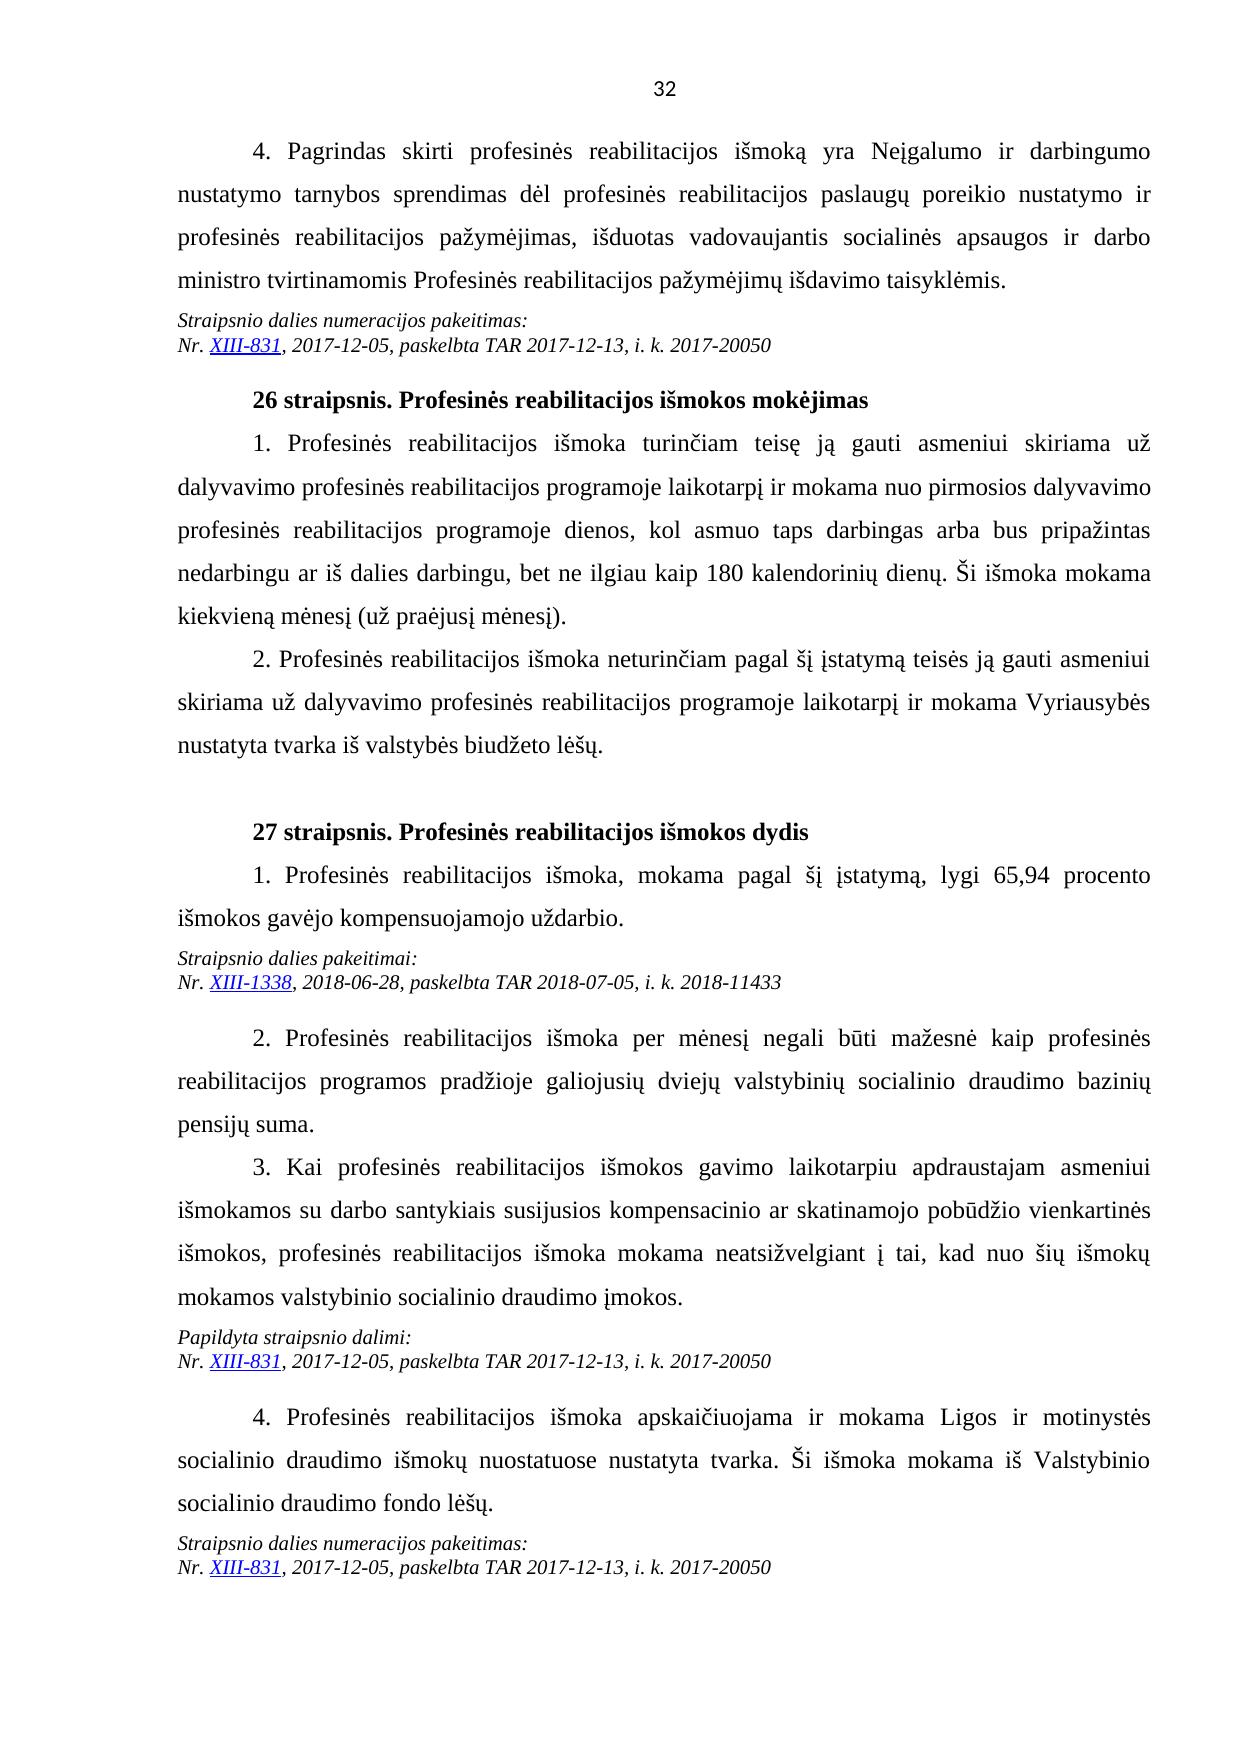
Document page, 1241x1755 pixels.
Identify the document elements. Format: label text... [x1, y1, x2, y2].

text 2. Profesinės reabilitacijos išmoka neturinčiam pagal šį įstatymą teisės ją gauti asmeniui skiriama už dalyvavimo profesinės reabilitacijos programoje laikotarpį ir mokama Vyriausybės nustatyta tvarka iš valstybės biudžeto lėšų. [177, 644, 1152, 759]
text 3. Kai profesinės reabilitacijos išmokos gavimo laikotarpiu apdraustajam asmeniui išmokamos su darbo santykiais susijusios kompensacinio ar skatinamojo pobūdžio vienkartinės išmokos, profesinės reabilitacijos išmoka mokama neatsižvelgiant į tai, kad nuo šių išmokų mokamos valstybinio socialinio draudimo įmokos. [177, 1152, 1152, 1310]
text 26 straipsnis. Profesinės reabilitacijos išmokos mokėjimas [177, 385, 1152, 414]
text Straipsnio dalies pakeitimai: [177, 946, 1152, 970]
text Nr. XIII-831, 2017-12-05, paskelbta TAR 2017-12-13, i. k. 2017-20050 [177, 332, 1152, 357]
text 4. Pagrindas skirti profesinės reabilitacijos išmoką yra Neįgalumo ir darbingumo nustatymo tarnybos sprendimas dėl profesinės reabilitacijos paslaugų poreikio nustatymo ir profesinės reabilitacijos pažymėjimas, išduotas vadovaujantis socialinės apsaugos ir darbo ministro tvirtinamomis Profesinės reabilitacijos pažymėjimų išdavimo taisyklėmis. [177, 136, 1152, 294]
text Nr. XIII-831, 2017-12-05, paskelbta TAR 2017-12-13, i. k. 2017-20050 [177, 1555, 1152, 1579]
text Nr. XIII-1338, 2018-06-28, paskelbta TAR 2018-07-05, i. k. 2018-11433 [177, 970, 1152, 994]
text 2. Profesinės reabilitacijos išmoka per mėnesį negali būti mažesnė kaip profesinės reabilitacijos programos pradžioje galiojusių dviejų valstybinių socialinio draudimo bazinių pensijų suma. [177, 1023, 1152, 1138]
text Straipsnio dalies numeracijos pakeitimas: [177, 1531, 1152, 1555]
text Straipsnio dalies numeracijos pakeitimas: [177, 308, 1152, 332]
text Papildyta straipsnio dalimi: [177, 1325, 1152, 1349]
text Nr. XIII-831, 2017-12-05, paskelbta TAR 2017-12-13, i. k. 2017-20050 [177, 1349, 1152, 1373]
text 1. Profesinės reabilitacijos išmoka turinčiam teisę ją gauti asmeniui skiriama už dalyvavimo profesinės reabilitacijos programoje laikotarpį ir mokama nuo pirmosios dalyvavimo profesinės reabilitacijos programoje dienos, kol asmuo taps darbingas arba bus pripažintas nedarbingu ar iš dalies darbingu, bet ne ilgiau kaip 180 kalendorinių dienų. Ši išmoka mokama kiekvieną mėnesį (už praėjusį mėnesį). [177, 428, 1152, 630]
text 27 straipsnis. Profesinės reabilitacijos išmokos dydis [177, 817, 1152, 845]
text 1. Profesinės reabilitacijos išmoka, mokama pagal šį įstatymą, lygi 65,94 procento išmokos gavėjo kompensuojamojo uždarbio. [177, 860, 1152, 932]
text 4. Profesinės reabilitacijos išmoka apskaičiuojama ir mokama Ligos ir motinystės socialinio draudimo išmokų nuostatuose nustatyta tvarka. Ši išmoka mokama iš Valstybinio socialinio draudimo fondo lėšų. [177, 1402, 1152, 1517]
